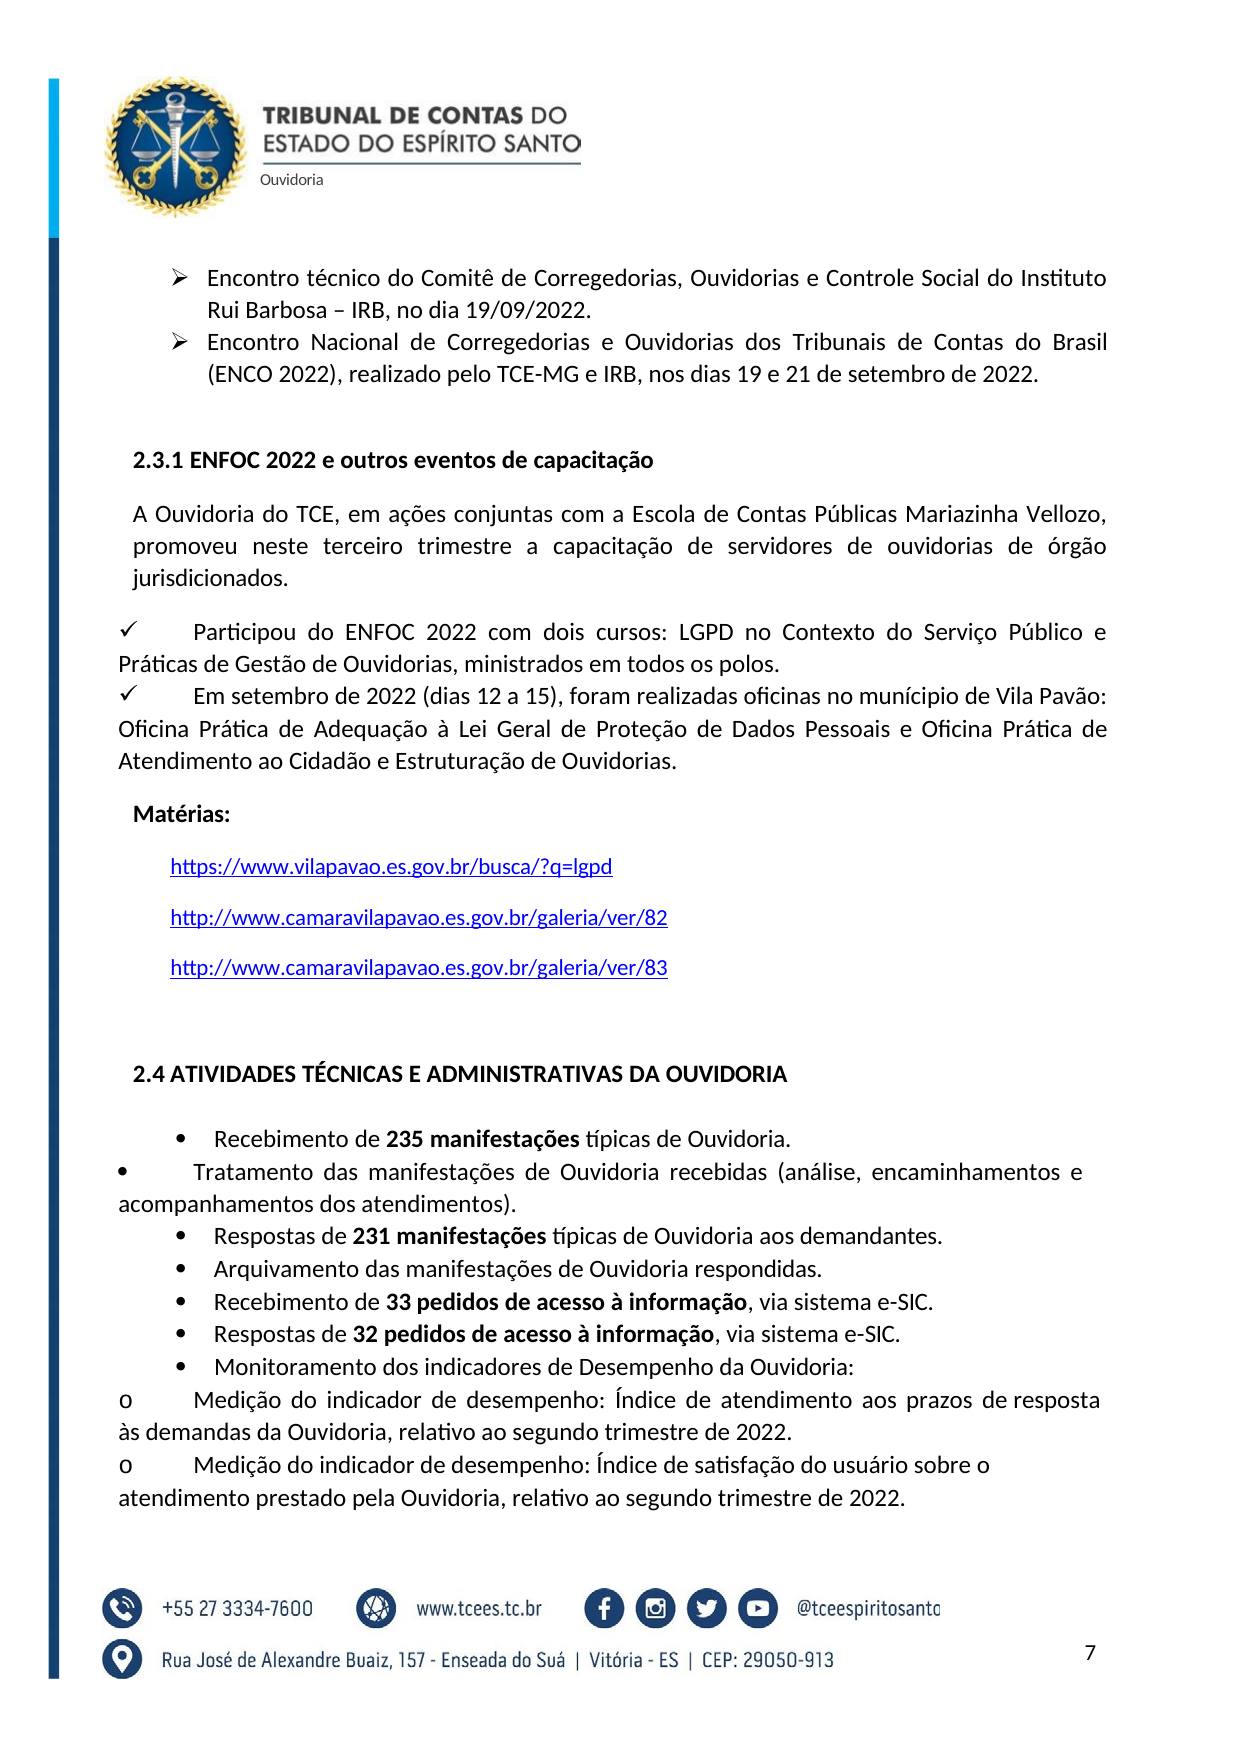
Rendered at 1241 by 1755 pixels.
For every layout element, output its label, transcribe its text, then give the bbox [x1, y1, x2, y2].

list Medição do indicador de desempenho: Índice de satisfação do usuário sobre o atendimento prestado pela Ouvidoria, relativo ao segundo trimestre de 2022. [118, 1449, 1108, 1513]
list Respostas de 231 manifestações típicas de Ouvidoria aos demandantes. [176, 1221, 1123, 1251]
list ENFOC 2022 e outros eventos de capacitação [133, 444, 1123, 475]
subtitle Matérias: [133, 798, 1123, 829]
text A Ouvidoria do TCE, em ações conjuntas com a Escola de Contas Públicas Mariazinha Vellozo, promoveu neste terceiro trimestre a capacitação de servidores de ouvidorias de órgão jurisdicionados. [133, 498, 1108, 593]
text http://www.camaravilapavao.es.gov.br/galeria/ver/82 [170, 903, 1123, 931]
list Encontro Nacional de Corregedorias e Ouvidorias dos Tribunais de Contas do Brasil (ENCO 2022), realizado pelo TCE-MG e IRB, nos dias 19 e 21 de setembro de 2022. [170, 326, 1108, 389]
list Participou do ENFOC 2022 com dois cursos: LGPD no Contexto do Serviço Público e Práticas de Gestão de Ouvidorias, ministrados em todos os polos. [118, 616, 1108, 678]
list Arquivamento das manifestações de Ouvidoria respondidas. [176, 1253, 1123, 1284]
list Tratamento das manifestações de Ouvidoria recebidas (análise, encaminhamentos e acompanhamentos dos atendimentos). [118, 1156, 1108, 1218]
list Encontro técnico do Comitê de Corregedorias, Ouvidorias e Controle Social do Instituto Rui Barbosa – IRB, no dia 19/09/2022. [170, 262, 1108, 324]
list Monitoramento dos indicadores de Desempenho da Ouvidoria: [176, 1351, 1123, 1382]
list Em setembro de 2022 (dias 12 a 15), foram realizadas oficinas no munícipio de Vila Pavão: Oficina Prática de Adequação à Lei Geral de Proteção de Dados Pessoais e Oficina Prática de Atendimento ao Cidadão e Estruturação de Ouvidorias. [118, 680, 1108, 776]
list ATIVIDADES TÉCNICAS E ADMINISTRATIVAS DA OUVIDORIA [133, 1058, 1123, 1088]
text http://www.camaravilapavao.es.gov.br/galeria/ver/83 [170, 953, 1123, 981]
list Respostas de 32 pedidos de acesso à informação, via sistema e-SIC. [176, 1318, 1123, 1349]
list Recebimento de 235 manifestações típicas de Ouvidoria. [176, 1123, 1123, 1154]
list Recebimento de 33 pedidos de acesso à informação, via sistema e-SIC. [176, 1286, 1123, 1316]
list Medição do indicador de desempenho: Índice de atendimento aos prazos de resposta às demandas da Ouvidoria, relativo ao segundo trimestre de 2022. [118, 1384, 1108, 1447]
text https://www.vilapavao.es.gov.br/busca/?q=lgpd [170, 852, 1123, 880]
